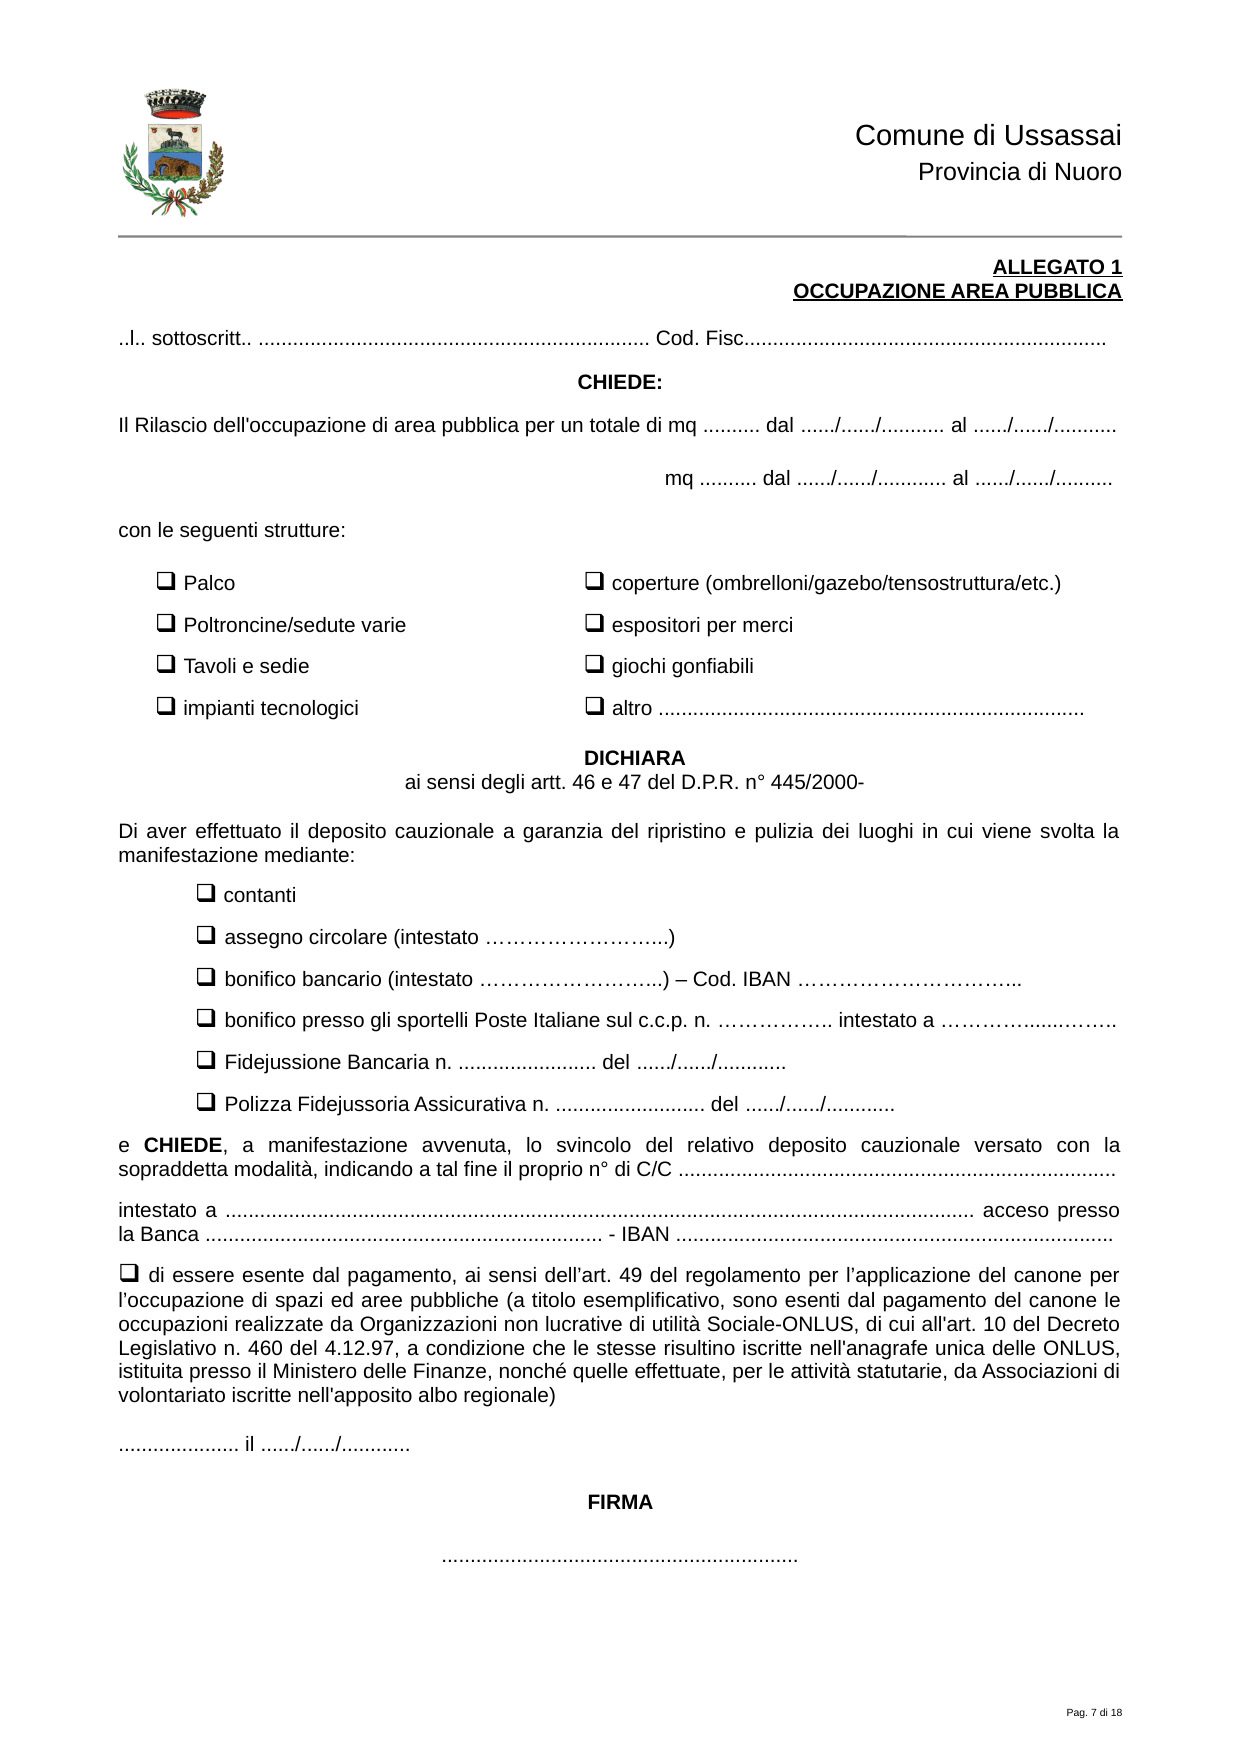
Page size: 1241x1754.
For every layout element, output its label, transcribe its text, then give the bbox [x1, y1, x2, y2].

text Di aver effettuato il deposito cauzionale a garanzia del ripristino e pulizia dei luoghi in cui viene svolta la manifestazione mediante: [118, 819, 1122, 867]
text mq .......... dal ....../....../............ al ....../....../.......... [118, 466, 1122, 489]
text ..................... il ....../....../............ [118, 1432, 1122, 1456]
text OCCUPAZIONE AREA PUBBLICA [118, 278, 1122, 302]
text Comune di Ussassai [224, 118, 1122, 152]
text  Palco  coperture (ombrelloni/gazebo/tensostruttura/etc.) [155, 571, 1122, 596]
text Provincia di Nuoro [224, 157, 1122, 185]
text intestato a .................................................................................................................................. acceso presso la Banca ..................................................................... - IBAN ............................................................................ [118, 1198, 1122, 1246]
text ALLEGATO 1 [118, 254, 1122, 278]
text FIRMA [118, 1489, 1122, 1513]
text  contanti [195, 883, 1122, 908]
text  Poltroncine/sedute varie  espositori per merci [155, 612, 1122, 637]
text  Fidejussione Bancaria n. ........................ del ....../....../............ [195, 1050, 1122, 1075]
subtitle DICHIARA [148, 746, 1122, 770]
text  di essere esente dal pagamento, ai sensi dell’art. 49 del regolamento per l’applicazione del canone per l’occupazione di spazi ed aree pubbliche (a titolo esemplificativo, sono esenti dal pagamento del canone le occupazioni realizzate da Organizzazioni non lucrative di utilità Sociale-ONLUS, di cui all'art. 10 del Decreto Legislativo n. 460 del 4.12.97, a condizione che le stesse risultino iscritte nell'anagrafe unica delle ONLUS, istituita presso il Ministero delle Finanze, nonché quelle effettuate, per le attività statutarie, da Associazioni di volontariato iscritte nell'apposito albo regionale) [118, 1262, 1122, 1407]
text CHIEDE: [118, 370, 1122, 394]
text  Polizza Fidejussoria Assicurativa n. .......................... del ....../....../............ [195, 1092, 1122, 1117]
text Il Rilascio dell'occupazione di area pubblica per un totale di mq .......... dal ....../....../........... al ....../....../........... [118, 413, 1122, 437]
text  assegno circolare (intestato ……………………...) [195, 925, 1122, 950]
picture [122, 87, 224, 219]
text  bonifico bancario (intestato ……………………...) – Cod. IBAN …………………………... [195, 967, 1122, 992]
text  bonifico presso gli sportelli Poste Italiane sul c.c.p. n. …………….. intestato a ………….......…….. [195, 1008, 1122, 1033]
text  Tavoli e sedie  giochi gonfiabili [155, 654, 1122, 679]
text con le seguenti strutture: [118, 518, 1122, 542]
text e CHIEDE, a manifestazione avvenuta, lo svincolo del relativo deposito cauzionale versato con la sopraddetta modalità, indicando a tal fine il proprio n° di C/C ............................................................................ [118, 1133, 1122, 1181]
text .............................................................. [118, 1543, 1122, 1567]
text ..l.. sottoscritt.. .................................................................... Cod. Fisc............................................................... [118, 325, 1122, 349]
subtitle ai sensi degli artt. 46 e 47 del D.P.R. n° 445/2000- [148, 770, 1122, 794]
text  impianti tecnologici  altro .......................................................................... [155, 696, 1122, 721]
